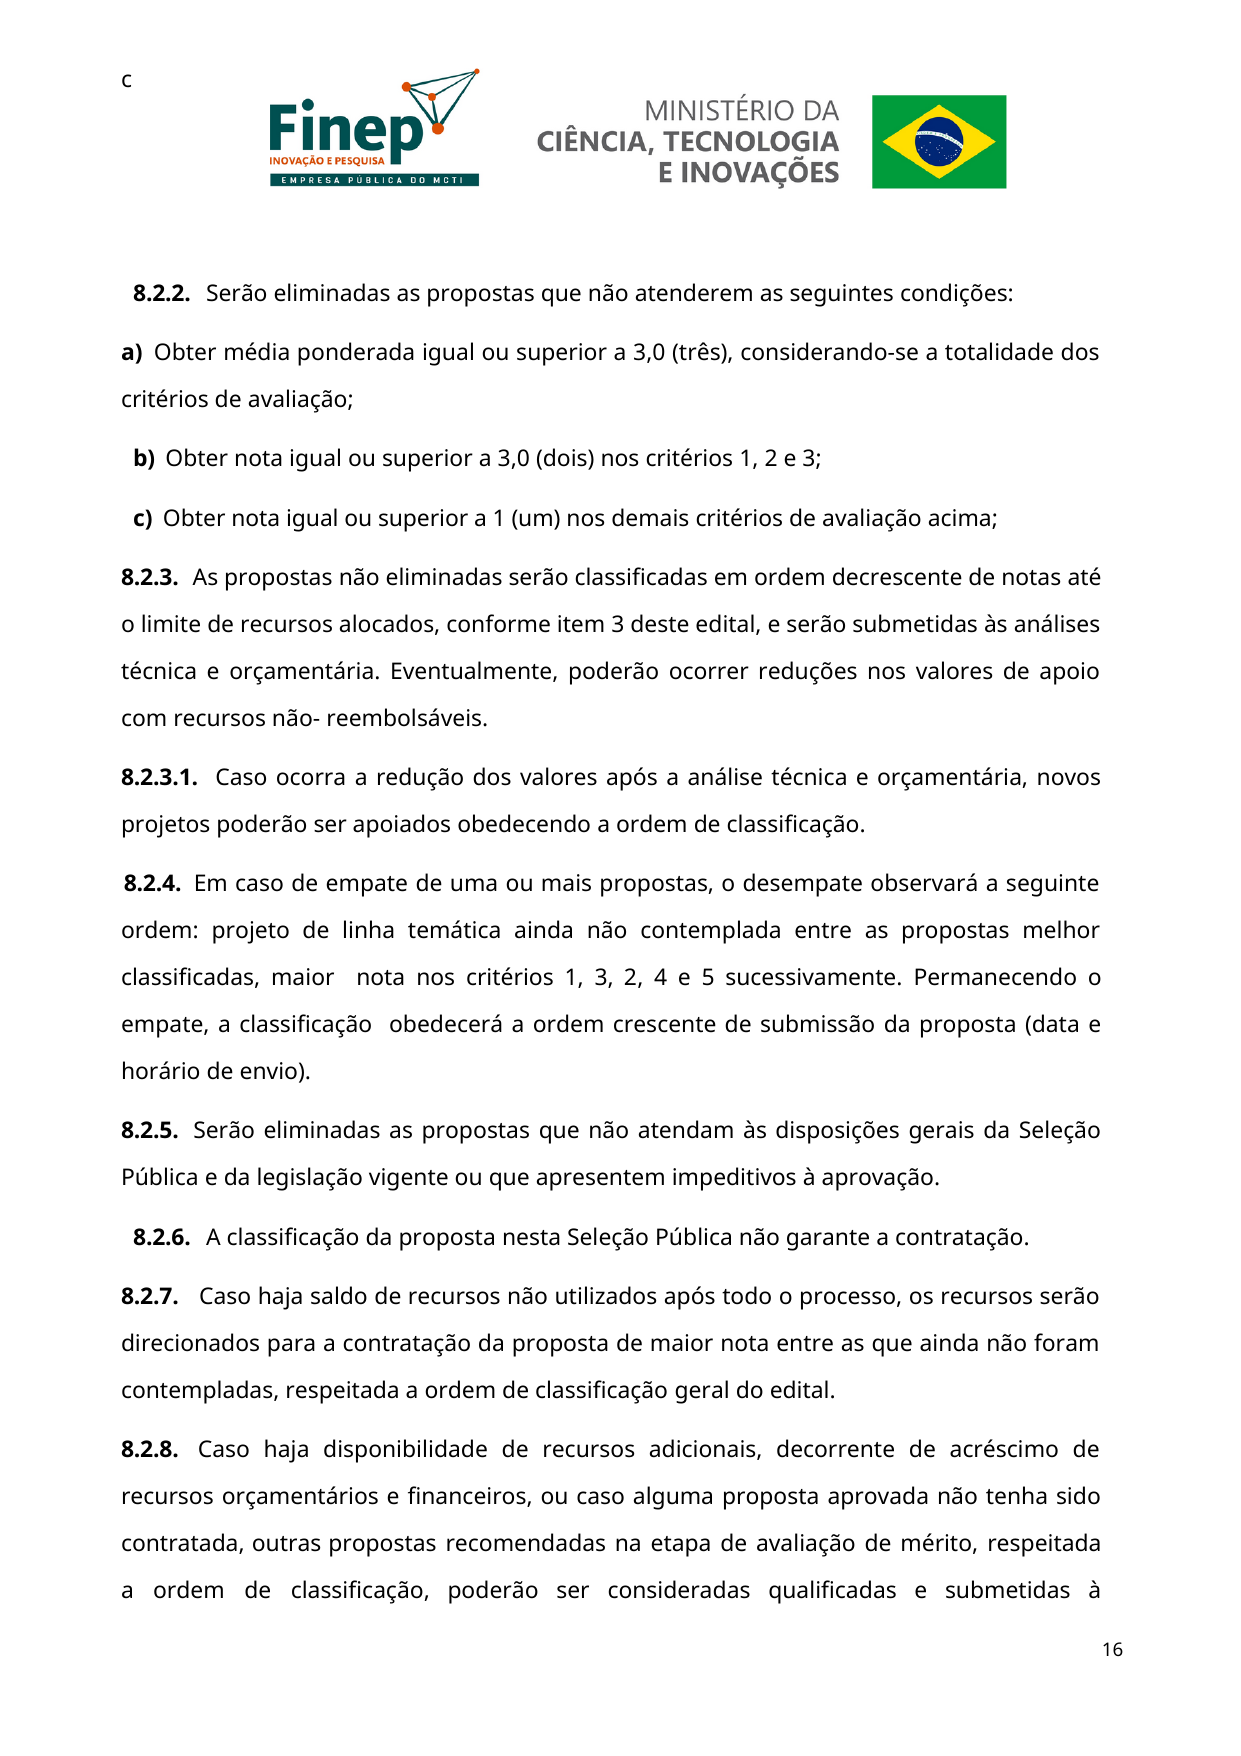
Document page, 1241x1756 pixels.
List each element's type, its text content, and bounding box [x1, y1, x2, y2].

list Caso haja disponibilidade de recursos adicionais, decorrente de acréscimo de recursos orçamentários e financeiros, ou caso alguma proposta aprovada não tenha sido contratada, outras propostas recomendadas na etapa de avaliação de mérito, respeitada a ordem de classificação, poderão ser consideradas qualificadas e submetidas à [121, 1433, 1101, 1605]
list Obter média ponderada igual ou superior a 3,0 (três), considerando-se a totalidade dos critérios de avaliação; [121, 336, 1101, 414]
list Serão eliminadas as propostas que não atenderem as seguintes condições: [133, 277, 1167, 308]
list Obter nota igual ou superior a 3,0 (dois) nos critérios 1, 2 e 3; [133, 442, 1167, 473]
list As propostas não eliminadas serão classificadas em ordem decrescente de notas até o limite de recursos alocados, conforme item 3 deste edital, e serão submetidas às análises técnica e orçamentária. Eventualmente, poderão ocorrer reduções nos valores de apoio com recursos não- reembolsáveis. [121, 561, 1101, 733]
list Caso ocorra a redução dos valores após a análise técnica e orçamentária, novos projetos poderão ser apoiados obedecendo a ordem de classificação. [121, 761, 1102, 839]
list Serão eliminadas as propostas que não atendam às disposições gerais da Seleção Pública e da legislação vigente ou que apresentem impeditivos à aprovação. [121, 1114, 1101, 1192]
list Caso haja saldo de recursos não utilizados após todo o processo, os recursos serão direcionados para a contratação da proposta de maior nota entre as que ainda não foram contempladas, respeitada a ordem de classificação geral do edital. [121, 1280, 1101, 1405]
list A classificação da proposta nesta Seleção Pública não garante a contratação. [133, 1220, 1167, 1252]
list Obter nota igual ou superior a 1 (um) nos demais critérios de avaliação acima; [133, 502, 1167, 533]
list Em caso de empate de uma ou mais propostas, o desempate observará a seguinte ordem: projeto de linha temática ainda não contemplada entre as propostas melhor classificadas, maior nota nos critérios 1, 3, 2, 4 e 5 sucessivamente. Permanecendo o empate, a classificação obedecerá a ordem crescente de submissão da proposta (data e horário de envio). [121, 867, 1101, 1086]
